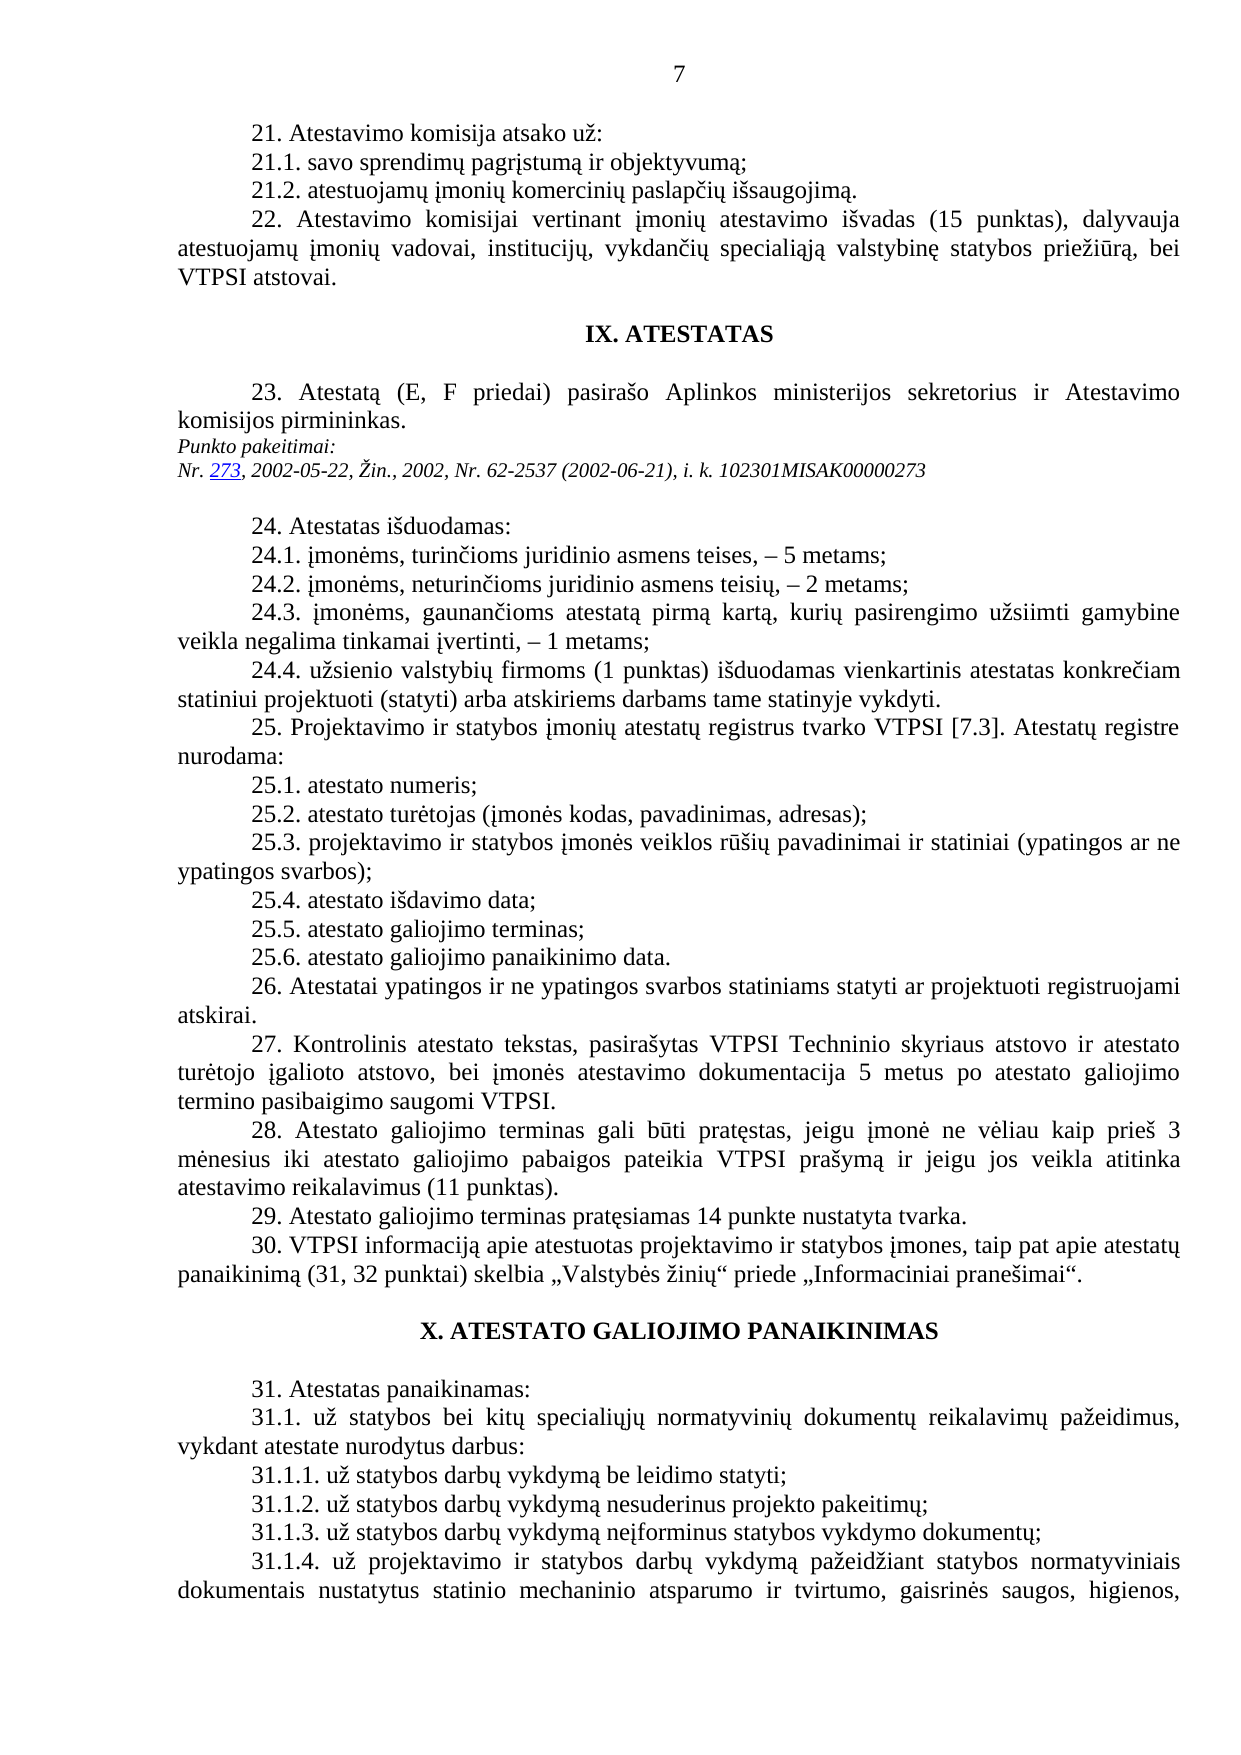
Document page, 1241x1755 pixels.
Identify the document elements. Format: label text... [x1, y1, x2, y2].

text 30. VTPSI informaciją apie atestuotas projektavimo ir statybos įmones, taip pat apie atestatų panaikinimą (31, 32 punktai) skelbia „Valstybės žinių“ priede „Informaciniai pranešimai“. [177, 1230, 1181, 1287]
text 22. Atestavimo komisijai vertinant įmonių atestavimo išvadas (15 punktas), dalyvauja atestuojamų įmonių vadovai, institucijų, vykdančių specialiąją valstybinę statybos priežiūrą, bei VTPSI atstovai. [177, 204, 1181, 291]
text 25.5. atestato galiojimo terminas; [177, 914, 1181, 942]
text 23. Atestatą (E, F priedai) pasirašo Aplinkos ministerijos sekretorius ir Atestavimo komisijos pirmininkas. [177, 377, 1181, 434]
text 29. Atestato galiojimo terminas pratęsiamas 14 punkte nustatyta tvarka. [177, 1201, 1181, 1230]
text 25.6. atestato galiojimo panaikinimo data. [177, 942, 1181, 971]
text 24.4. užsienio valstybių firmoms (1 punktas) išduodamas vienkartinis atestatas konkrečiam statiniui projektuoti (statyti) arba atskiriems darbams tame statinyje vykdyti. [177, 655, 1181, 712]
text 26. Atestatai ypatingos ir ne ypatingos svarbos statiniams statyti ar projektuoti registruojami atskirai. [177, 971, 1181, 1029]
text 31. Atestatas panaikinamas: [177, 1374, 1181, 1402]
text Nr. 273, 2002-05-22, Žin., 2002, Nr. 62-2537 (2002-06-21), i. k. 102301MISAK00000273 [177, 458, 1181, 482]
text Punkto pakeitimai: [177, 434, 1181, 458]
text 24.1. įmonėms, turinčioms juridinio asmens teises, – 5 metams; [177, 540, 1181, 569]
text 31.1.1. už statybos darbų vykdymą be leidimo statyti; [177, 1460, 1181, 1489]
text X. ATESTATO GALIOJIMO PANAIKINIMAS [177, 1316, 1181, 1345]
text 25.2. atestato turėtojas (įmonės kodas, pavadinimas, adresas); [177, 799, 1181, 827]
text 31.1.3. už statybos darbų vykdymą neįforminus statybos vykdymo dokumentų; [177, 1517, 1181, 1546]
text 31.1.2. už statybos darbų vykdymą nesuderinus projekto pakeitimų; [177, 1489, 1181, 1517]
text 25.3. projektavimo ir statybos įmonės veiklos rūšių pavadinimai ir statiniai (ypatingos ar ne ypatingos svarbos); [177, 827, 1181, 885]
text 21.2. atestuojamų įmonių komercinių paslapčių išsaugojimą. [177, 176, 1181, 204]
text IX. ATESTATAS [177, 319, 1181, 348]
text 24. Atestatas išduodamas: [177, 511, 1181, 540]
text 21. Atestavimo komisija atsako už: [177, 118, 1181, 147]
text 25.1. atestato numeris; [177, 770, 1181, 799]
text 24.2. įmonėms, neturinčioms juridinio asmens teisių, – 2 metams; [177, 569, 1181, 597]
text 31.1.4. už projektavimo ir statybos darbų vykdymą pažeidžiant statybos normatyviniais dokumentais nustatytus statinio mechaninio atsparumo ir tvirtumo, gaisrinės saugos, higienos, [177, 1546, 1181, 1604]
text 25.4. atestato išdavimo data; [177, 885, 1181, 914]
text 28. Atestato galiojimo terminas gali būti pratęstas, jeigu įmonė ne vėliau kaip prieš 3 mėnesius iki atestato galiojimo pabaigos pateikia VTPSI prašymą ir jeigu jos veikla atitinka atestavimo reikalavimus (11 punktas). [177, 1115, 1181, 1201]
text 24.3. įmonėms, gaunančioms atestatą pirmą kartą, kurių pasirengimo užsiimti gamybine veikla negalima tinkamai įvertinti, – 1 metams; [177, 597, 1181, 655]
text 31.1. už statybos bei kitų specialiųjų normatyvinių dokumentų reikalavimų pažeidimus, vykdant atestate nurodytus darbus: [177, 1402, 1181, 1460]
text 27. Kontrolinis atestato tekstas, pasirašytas VTPSI Techninio skyriaus atstovo ir atestato turėtojo įgalioto atstovo, bei įmonės atestavimo dokumentacija 5 metus po atestato galiojimo termino pasibaigimo saugomi VTPSI. [177, 1029, 1181, 1115]
text 25. Projektavimo ir statybos įmonių atestatų registrus tvarko VTPSI [7.3]. Atestatų registre nurodama: [177, 712, 1181, 770]
text 21.1. savo sprendimų pagrįstumą ir objektyvumą; [177, 147, 1181, 176]
